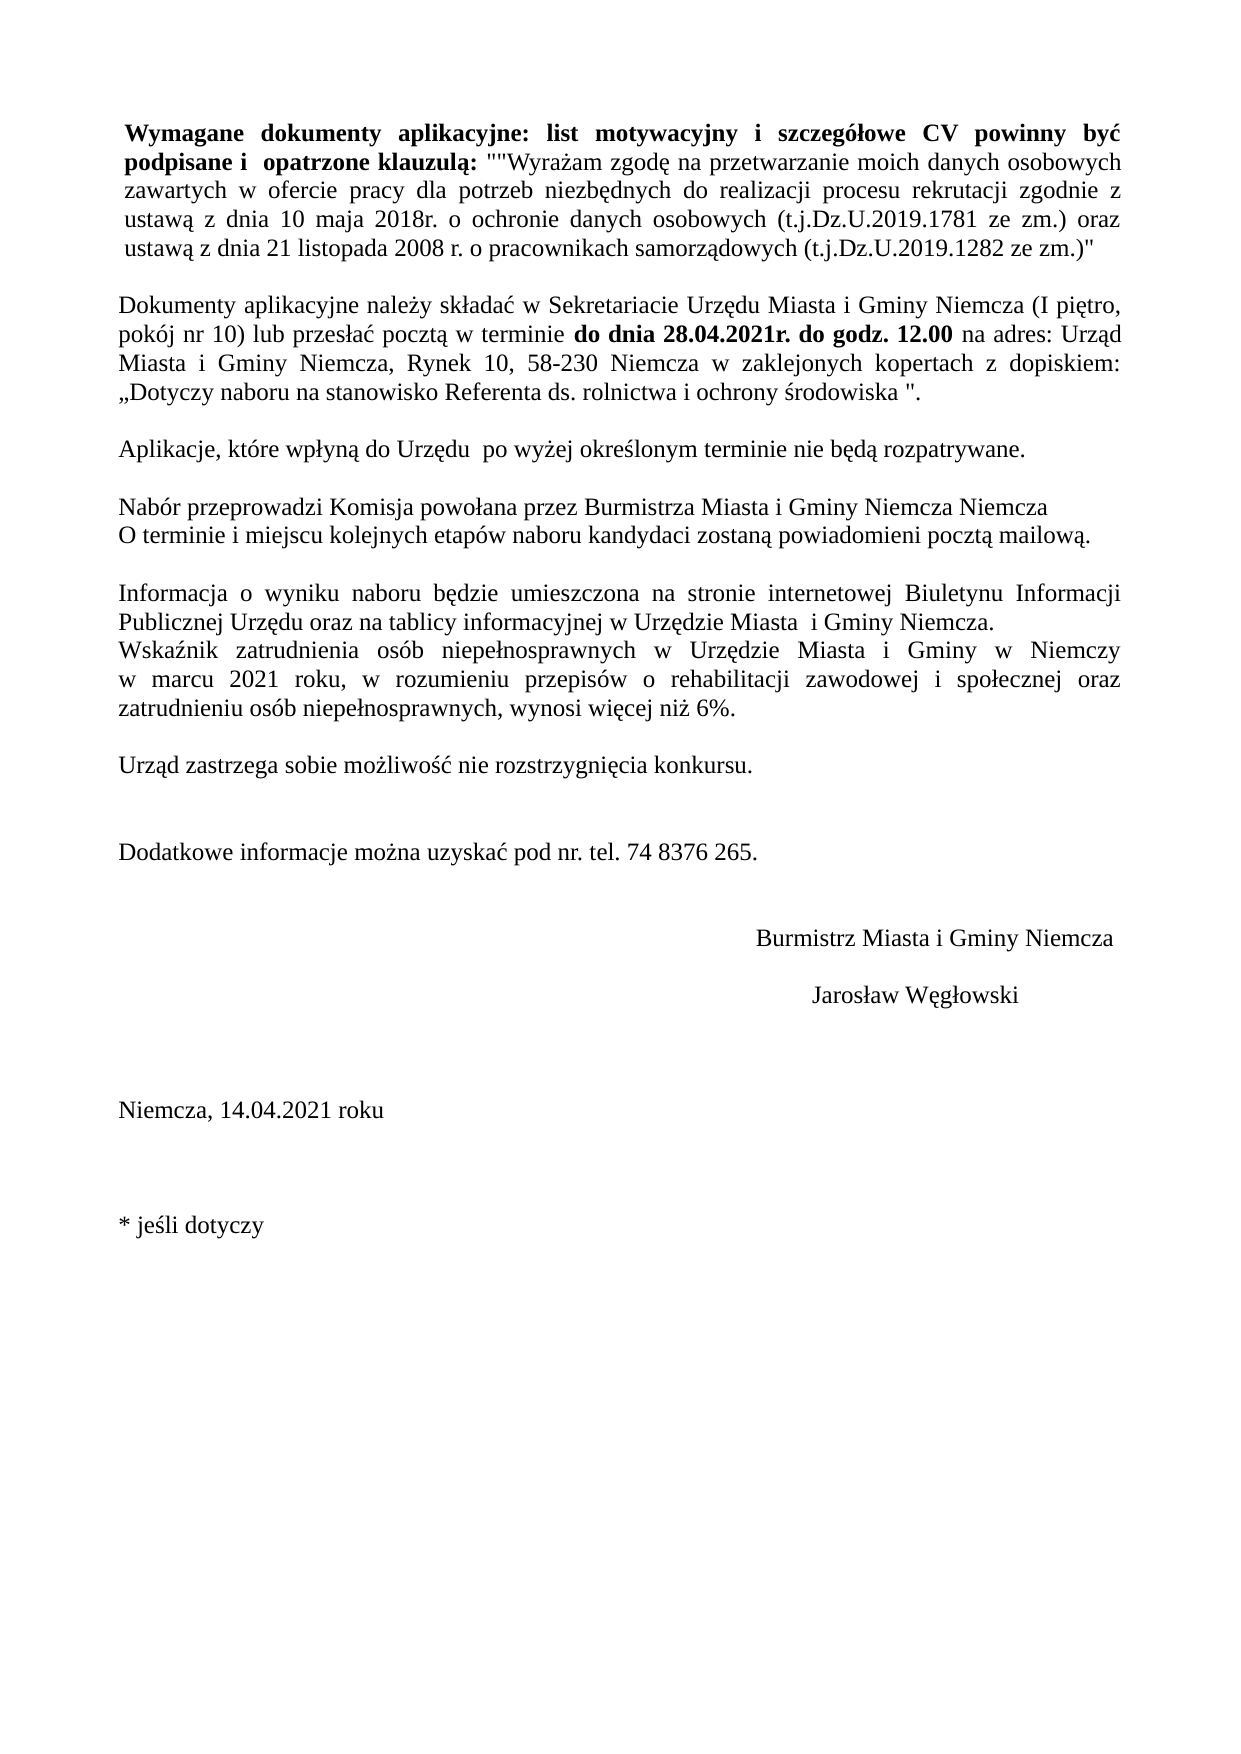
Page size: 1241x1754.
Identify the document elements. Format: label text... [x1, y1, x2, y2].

text Dokumenty aplikacyjne należy składać w Sekretariacie Urzędu Miasta i Gminy Niemcza (I piętro, pokój nr 10) lub przesłać pocztą w terminie do dnia 28.04.2021r. do godz. 12.00 na adres: Urząd Miasta i Gminy Niemcza, Rynek 10, 58-230 Niemcza w zaklejonych kopertach z dopiskiem: „Dotyczy naboru na stanowisko Referenta ds. rolnictwa i ochrony środowiska ". [118, 291, 1122, 406]
text Niemcza, 14.04.2021 roku [118, 1096, 1122, 1124]
text Urząd zastrzega sobie możliwość nie rozstrzygnięcia konkursu. [118, 751, 1122, 779]
text Jarosław Węgłowski [118, 981, 1122, 1009]
text Burmistrz Miasta i Gminy Niemcza [118, 923, 1122, 952]
text Aplikacje, które wpłyną do Urzędu po wyżej określonym terminie nie będą rozpatrywane. [118, 434, 1122, 463]
text Informacja o wyniku naboru będzie umieszczona na stronie internetowej Biuletynu Informacji Publicznej Urzędu oraz na tablicy informacyjnej w Urzędzie Miasta i Gminy Niemcza. [118, 578, 1122, 636]
text O terminie i miejscu kolejnych etapów naboru kandydaci zostaną powiadomieni pocztą mailową. [118, 521, 1122, 549]
text * jeśli dotyczy [118, 1211, 1122, 1239]
text Wskaźnik zatrudnienia osób niepełnosprawnych w Urzędzie Miasta i Gminy w Niemczy w marcu 2021 roku, w rozumieniu przepisów o rehabilitacji zawodowej i społecznej oraz zatrudnieniu osób niepełnosprawnych, wynosi więcej niż 6%. [118, 636, 1122, 722]
text Nabór przeprowadzi Komisja powołana przez Burmistrza Miasta i Gminy Niemcza Niemcza [118, 492, 1122, 521]
list Wymagane dokumenty aplikacyjne: list motywacyjny i szczegółowe CV powinny być podpisane i opatrzone klauzulą: ""Wyrażam zgodę na przetwarzanie moich danych osobowych zawartych w ofercie pracy dla potrzeb niezbędnych do realizacji procesu rekrutacji zgodnie z ustawą z dnia 10 maja 2018r. o ochronie danych osobowych (t.j.Dz.U.2019.1781 ze zm.) oraz ustawą z dnia 21 listopada 2008 r. o pracownikach samorządowych (t.j.Dz.U.2019.1282 ze zm.)" [124, 118, 1122, 262]
text Dodatkowe informacje można uzyskać pod nr. tel. 74 8376 265. [118, 837, 1122, 866]
